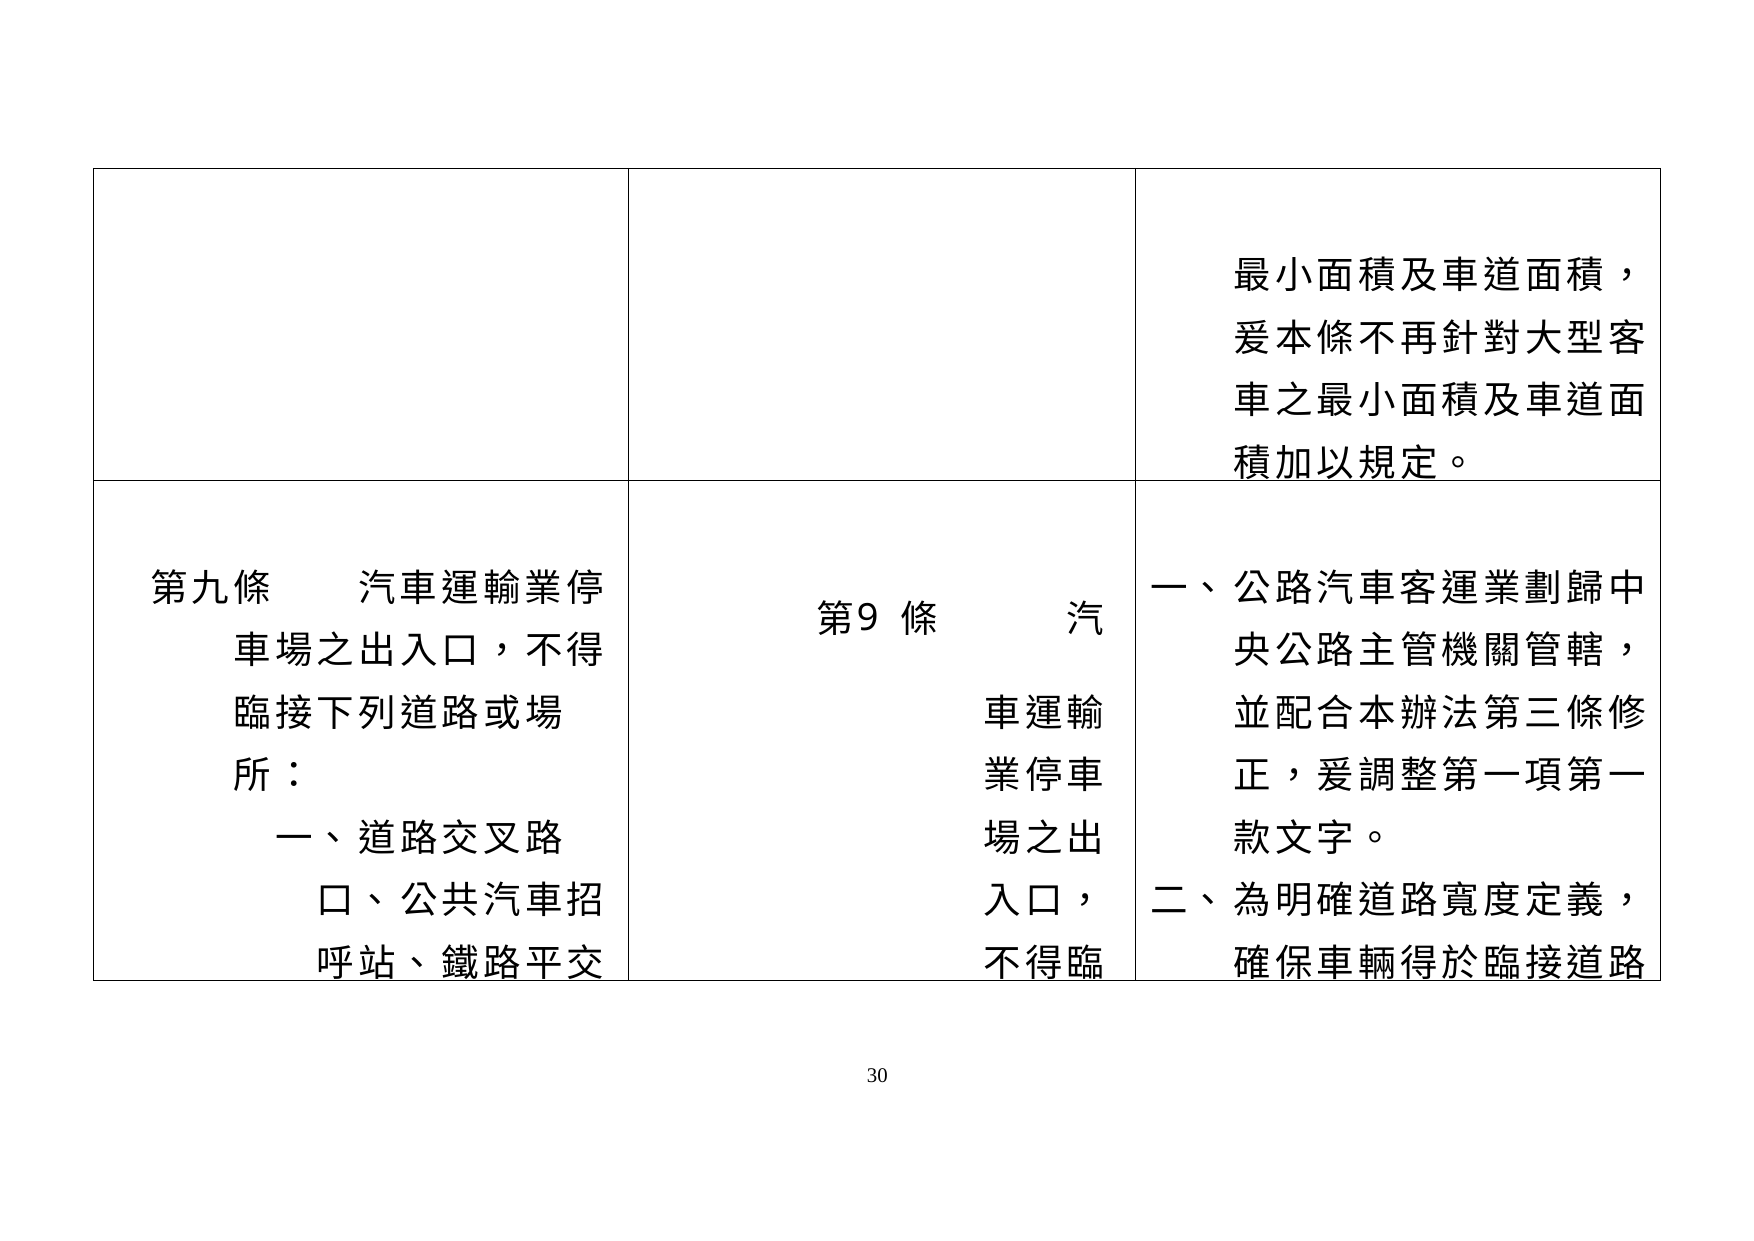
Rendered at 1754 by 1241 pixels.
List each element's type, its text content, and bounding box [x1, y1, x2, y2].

table_cell 第九條 汽車運輸業停車場之出入口，不得臨接下列道路或場所： 一、道路交叉路口、公共汽車招呼站、鐵路平交 [94, 481, 628, 980]
table_cell 最小面積及車道面積，爰本條不再針對大型客車之最小面積及車道面積加以規定。 [1136, 169, 1660, 480]
table_cell [629, 169, 1135, 480]
table_cell 汽車運輸業停車場之出入口，不得臨接下列道路或場所： 道路交叉路口、公共汽車招呼站、鐵路平交道十公尺範圍內。但公共汽車客運業停車場出入口不受公車招呼站距離之限制。 消防車出入口、消防栓五公尺範圍內。 學校、醫院、市場等出入口三十公尺範圍內。 其他有妨礙交通之道路或場所。 汽車運輸業停車場基地，供小型車停放者，應臨接六公尺以上實際寬度之道路；供大型車停放者，應臨接十公尺以上實際寬度之道路。但經公運處會同相關主管機關認定無礙行車及安全者，其臨接道路實際寬度，供小型車停放者，得為五公尺以上；大型車得為八公尺以上。 前項臨接道路其不含退縮之實際寬度，應與聯通之聯外道路同寬或較寬。 [629, 481, 1135, 980]
table_cell [94, 169, 628, 480]
table_cell 一、公路汽車客運業劃歸中央公路主管機關管轄，並配合本辦法第三條修正，爰調整第一項第一款文字。 二、為明確道路寬度定義，確保車輛得於臨接道路 [1136, 481, 1660, 980]
